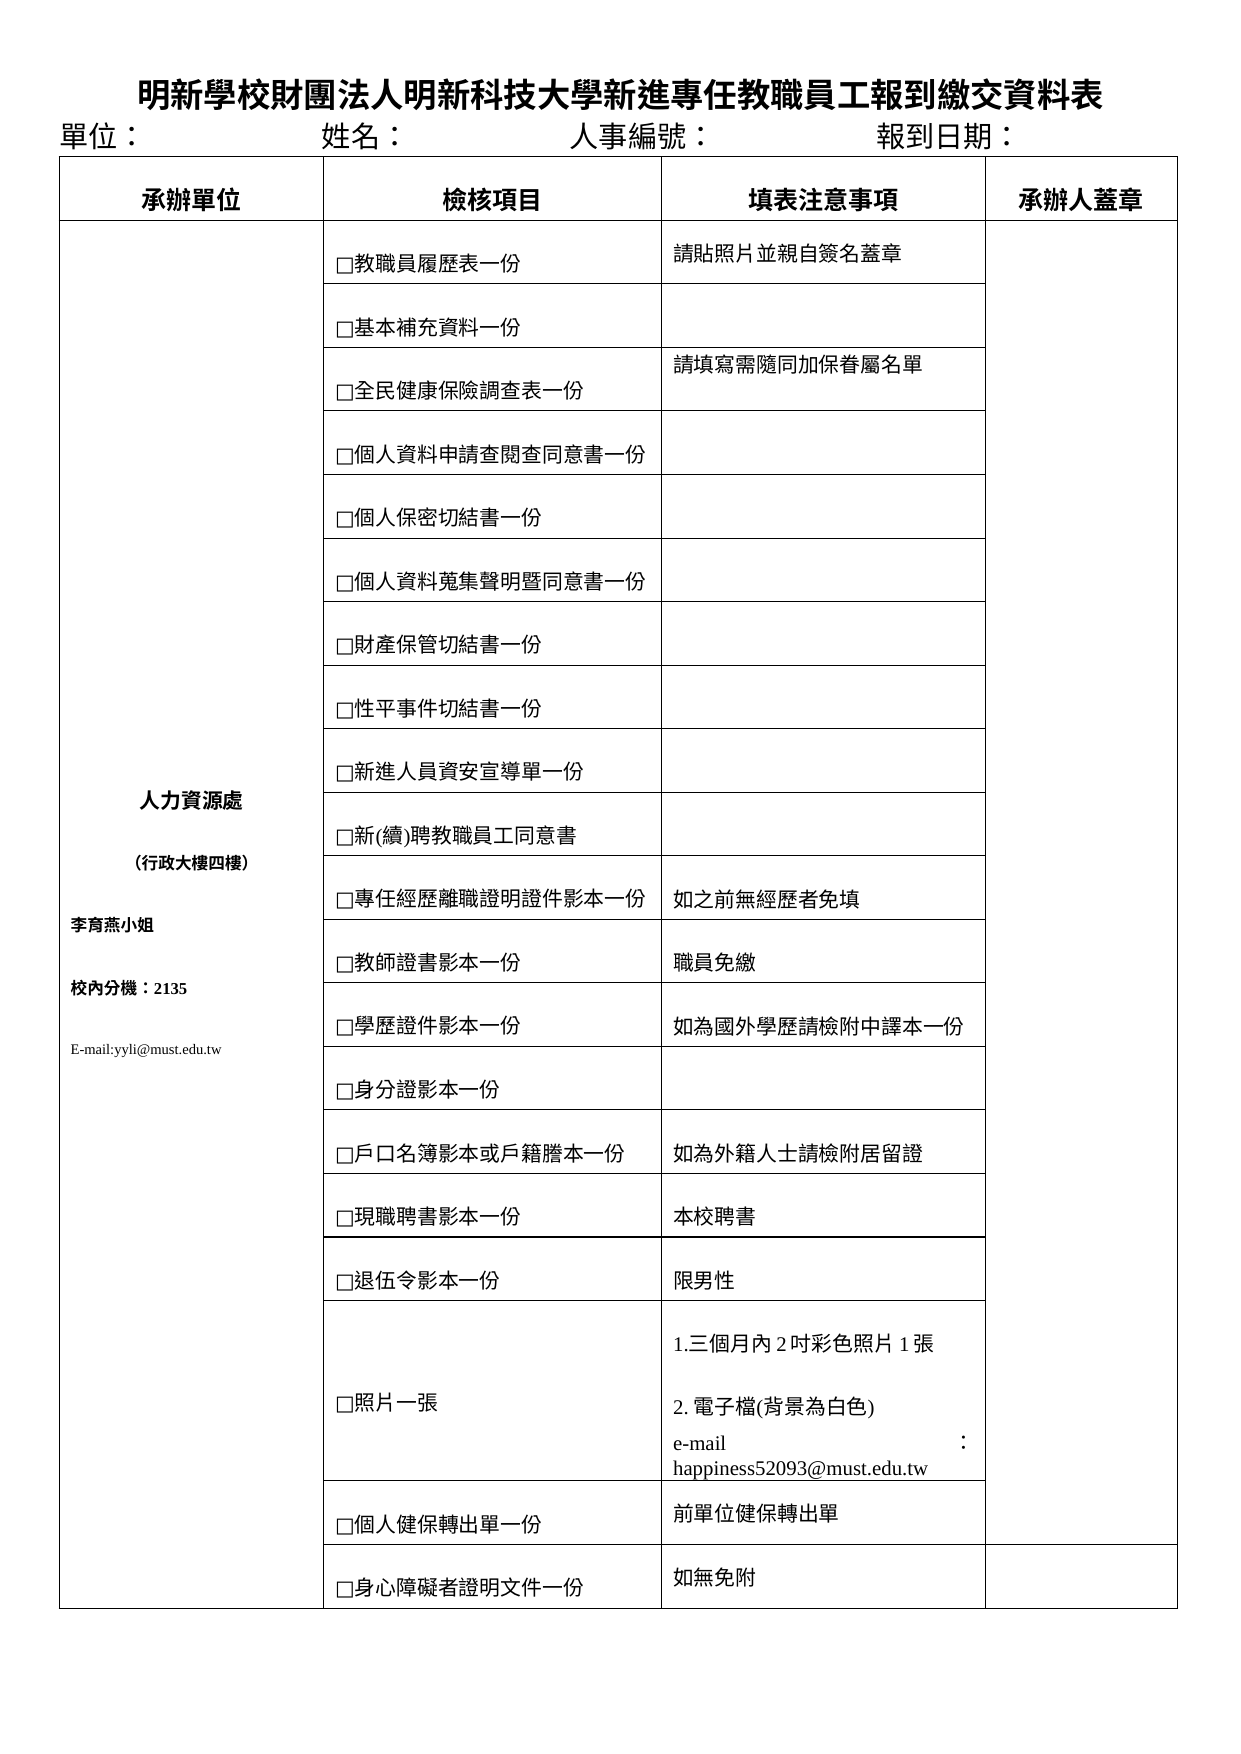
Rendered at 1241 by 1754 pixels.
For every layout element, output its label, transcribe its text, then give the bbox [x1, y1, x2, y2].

table_cell □照片一張 [324, 1301, 661, 1480]
table_cell [1178, 855, 1182, 919]
table_cell 如為外籍人士請檢附居留證 [662, 1110, 985, 1173]
table_cell [1178, 1236, 1182, 1300]
table_cell □財產保管切結書一份 [324, 602, 661, 664]
table_cell □全民健康保險調查表一份 [324, 348, 661, 410]
table_cell [662, 729, 985, 792]
table_cell 本校聘書 [662, 1174, 985, 1236]
table_cell □新進人員資安宣導單一份 [324, 729, 661, 792]
table_cell [986, 1545, 1177, 1607]
table_cell □個人資料申請查閱查同意書一份 [324, 411, 661, 474]
table_cell [662, 1047, 985, 1109]
table_cell [662, 793, 985, 855]
table_cell 人力資源處 （行政大樓四樓） 李育燕小姐 校內分機：2135 E-mail:yyli@must.edu.tw [60, 221, 323, 1607]
table_cell □退伍令影本一份 [324, 1238, 661, 1300]
table_cell 限男性 [662, 1238, 985, 1300]
table_cell [1178, 792, 1182, 855]
table_cell □學歷證件影本一份 [324, 983, 661, 1046]
table_cell □教師證書影本一份 [324, 920, 661, 982]
text 單位： 姓名： 人事編號： 報到日期： [59, 114, 1181, 156]
table_cell [1178, 283, 1182, 347]
table_cell 如為國外學歷請檢附中譯本一份 [662, 983, 985, 1046]
table_cell □身心障礙者證明文件一份 [324, 1545, 661, 1607]
table_cell □個人保密切結書一份 [324, 475, 661, 537]
table_cell [1178, 1544, 1182, 1607]
table_cell [1178, 665, 1182, 728]
table_cell 如無免附 [662, 1545, 985, 1607]
table_cell □現職聘書影本一份 [324, 1174, 661, 1236]
table_cell [1178, 474, 1182, 537]
table_cell [1178, 347, 1182, 410]
text 明新學校財團法人明新科技大學新進專任教職員工報到繳交資料表 [59, 51, 1181, 114]
table_cell [1178, 1173, 1182, 1236]
table_cell □戶口名簿影本或戶籍謄本一份 [324, 1110, 661, 1173]
table_cell 1.三個月內2吋彩色照片1張 2. 電子檔(背景為白色) e-mail：happiness52093@must.edu.tw [662, 1301, 985, 1480]
table_cell [1178, 538, 1182, 601]
table_header 檢核項目 [324, 157, 661, 220]
table_cell [1178, 220, 1182, 283]
table_cell [662, 602, 985, 664]
table_cell □新(續)聘教職員工同意書 [324, 793, 661, 855]
table_header [1178, 156, 1182, 220]
table_cell □個人健保轉出單一份 [324, 1481, 661, 1544]
table_cell 職員免繳 [662, 920, 985, 982]
table_header 填表注意事項 [662, 157, 985, 220]
table_cell [1178, 982, 1182, 1046]
table_cell [662, 666, 985, 728]
table_cell □基本補充資料一份 [324, 284, 661, 347]
table_cell [662, 284, 985, 347]
table_cell [662, 475, 985, 537]
table_cell 請填寫需隨同加保眷屬名單 [662, 348, 985, 410]
table_cell [1178, 601, 1182, 664]
table_cell 如之前無經歷者免填 [662, 856, 985, 919]
table_cell [662, 539, 985, 601]
table_cell □教職員履歷表一份 [324, 221, 661, 283]
table_header 承辦單位 [60, 157, 323, 220]
table_cell [662, 411, 985, 474]
table_cell [1178, 1300, 1182, 1480]
table_cell [1178, 410, 1182, 474]
table_cell □身分證影本一份 [324, 1047, 661, 1109]
table_cell [1178, 728, 1182, 792]
table_cell 前單位健保轉出單 [662, 1481, 985, 1544]
table_cell □個人資料蒐集聲明暨同意書一份 [324, 539, 661, 601]
table_cell [1178, 1109, 1182, 1173]
table_cell 請貼照片並親自簽名蓋章 [662, 221, 985, 283]
table_cell □專任經歷離職證明證件影本一份 [324, 856, 661, 919]
table_cell [1178, 919, 1182, 982]
table_cell [986, 221, 1177, 1544]
table_cell □性平事件切結書一份 [324, 666, 661, 728]
table_header 承辦人蓋章 [986, 157, 1177, 220]
table_cell [1178, 1046, 1182, 1109]
table_cell [1178, 1480, 1182, 1544]
